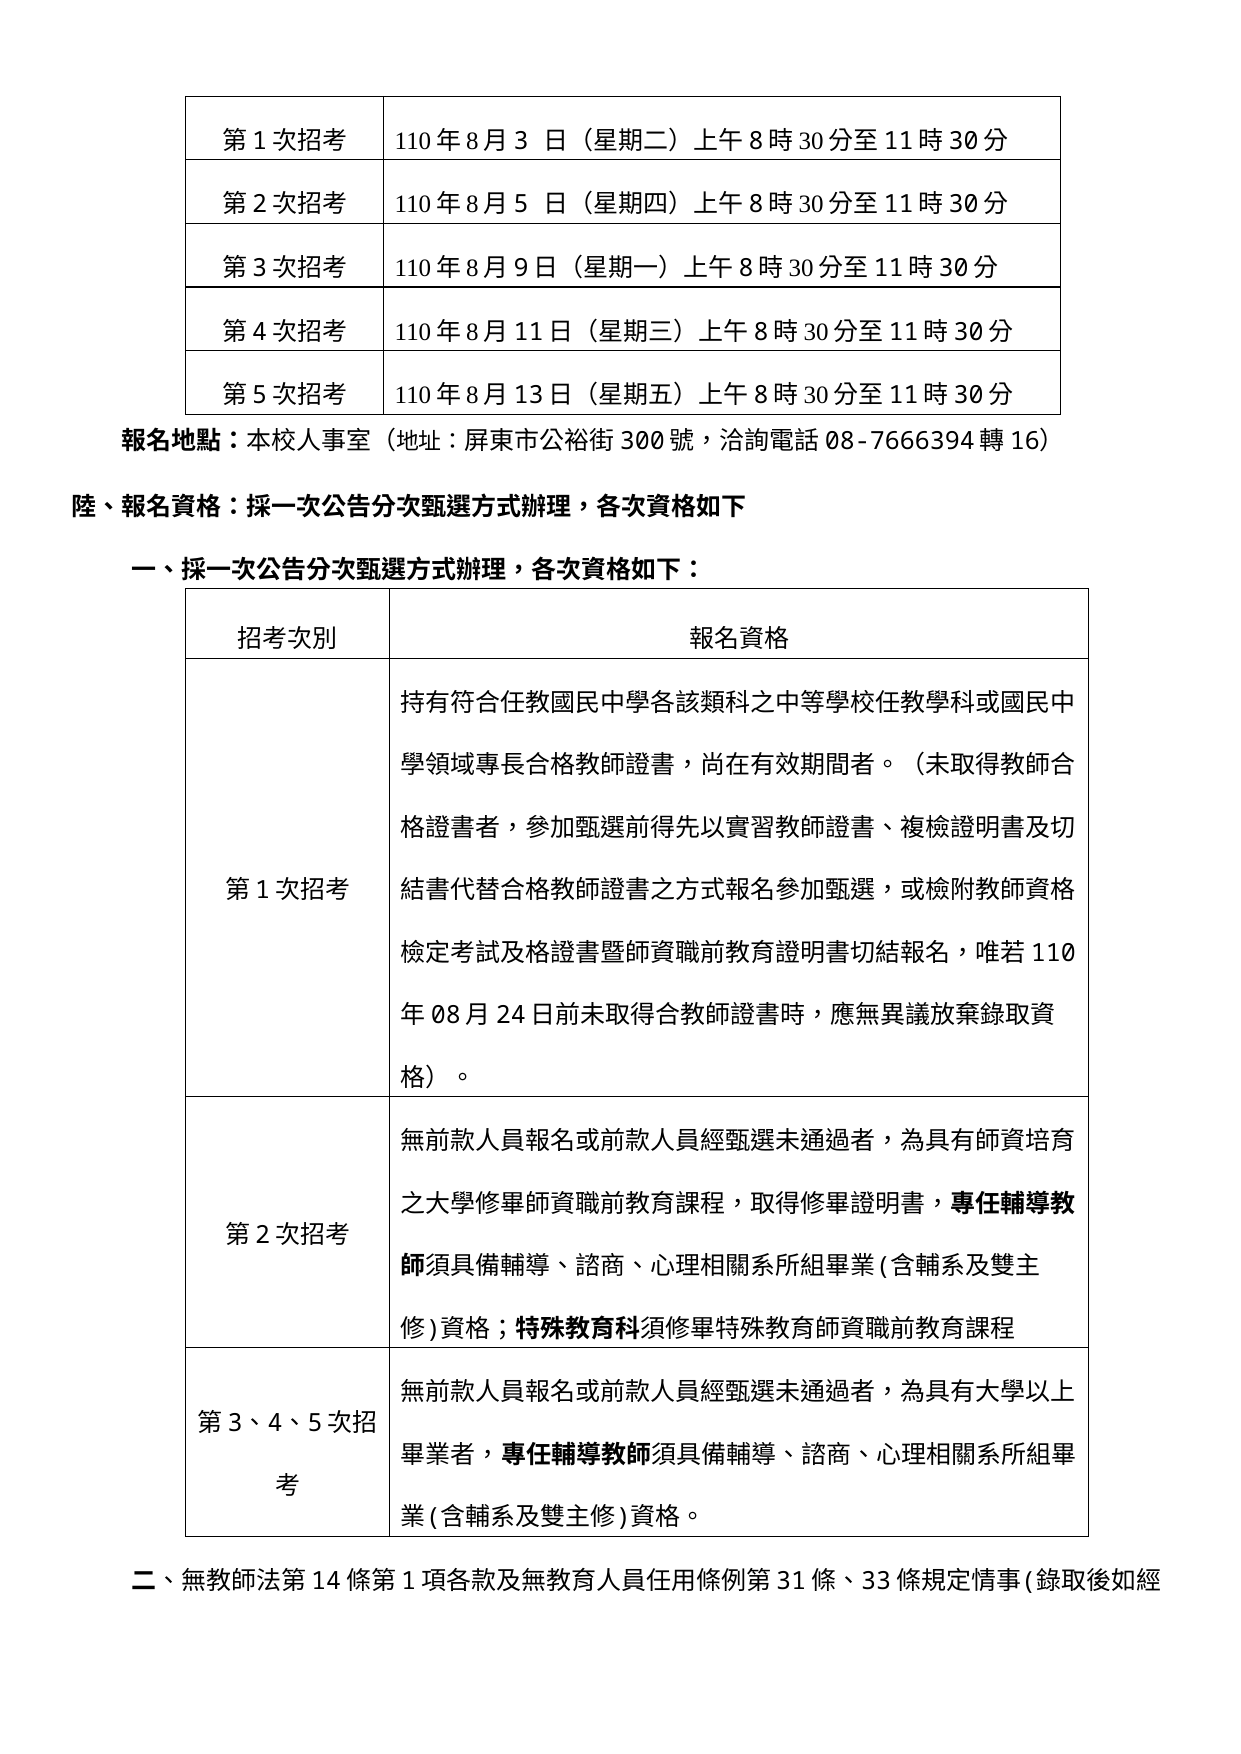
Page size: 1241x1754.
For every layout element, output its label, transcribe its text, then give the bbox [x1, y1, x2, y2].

table_cell 第4次招考 [186, 288, 383, 350]
table_cell 第1次招考 [186, 659, 389, 1096]
table_cell 第3、4、5次招考 [186, 1348, 389, 1536]
text 報名地點：本校人事室（地址：屏東市公裕街300號，洽詢電話08-7666394轉16） [71, 421, 1169, 457]
table_cell 第1次招考 [186, 97, 383, 159]
table_cell 第2次招考 [186, 160, 383, 223]
table_cell 持有符合任教國民中學各該類科之中等學校任教學科或國民中學領域專長合格教師證書，尚在有效期間者。（未取得教師合格證書者，參加甄選前得先以實習教師證書、複檢證明書及切結書代替合格教師證書之方式報名參加甄選，或檢附教師資格檢定考試及格證書暨師資職前教育證明書切結報名，唯若110年08月24日前未取得合教師證書時，應無異議放棄錄取資格）。 [390, 659, 1088, 1096]
table_cell 110年8月3 日（星期二）上午8時30分至11時30分 [384, 97, 1060, 159]
table_header 報名資格 [390, 589, 1088, 657]
table_cell 第2次招考 [186, 1097, 389, 1347]
table_cell 第5次招考 [186, 351, 383, 413]
table_cell 第3次招考 [186, 224, 383, 286]
table_cell 110年8月9日（星期一）上午8時30分至11時30分 [384, 224, 1060, 286]
table_cell 110年8月5 日（星期四）上午8時30分至11時30分 [384, 160, 1060, 223]
table_cell 110年8月11日（星期三）上午8時30分至11時30分 [384, 288, 1060, 350]
text 二、無教師法第14條第1項各款及無教育人員任用條例第31條、33條規定情事(錄取後如經 [71, 1537, 1169, 1599]
text 陸、報名資格：採一次公告分次甄選方式辦理，各次資格如下 [71, 463, 1169, 526]
table_header 招考次別 [186, 589, 389, 657]
text 一、採一次公告分次甄選方式辦理，各次資格如下： [71, 526, 1169, 588]
table_cell 無前款人員報名或前款人員經甄選未通過者，為具有師資培育之大學修畢師資職前教育課程，取得修畢證明書，專任輔導教師須具備輔導、諮商、心理相關系所組畢業(含輔系及雙主修)資格；特殊教育科須修畢特殊教育師資職前教育課程 [390, 1097, 1088, 1347]
table_cell 無前款人員報名或前款人員經甄選未通過者，為具有大學以上畢業者，專任輔導教師須具備輔導、諮商、心理相關系所組畢業(含輔系及雙主修)資格。 [390, 1348, 1088, 1536]
table_cell 110年8月13日（星期五）上午8時30分至11時30分 [384, 351, 1060, 413]
